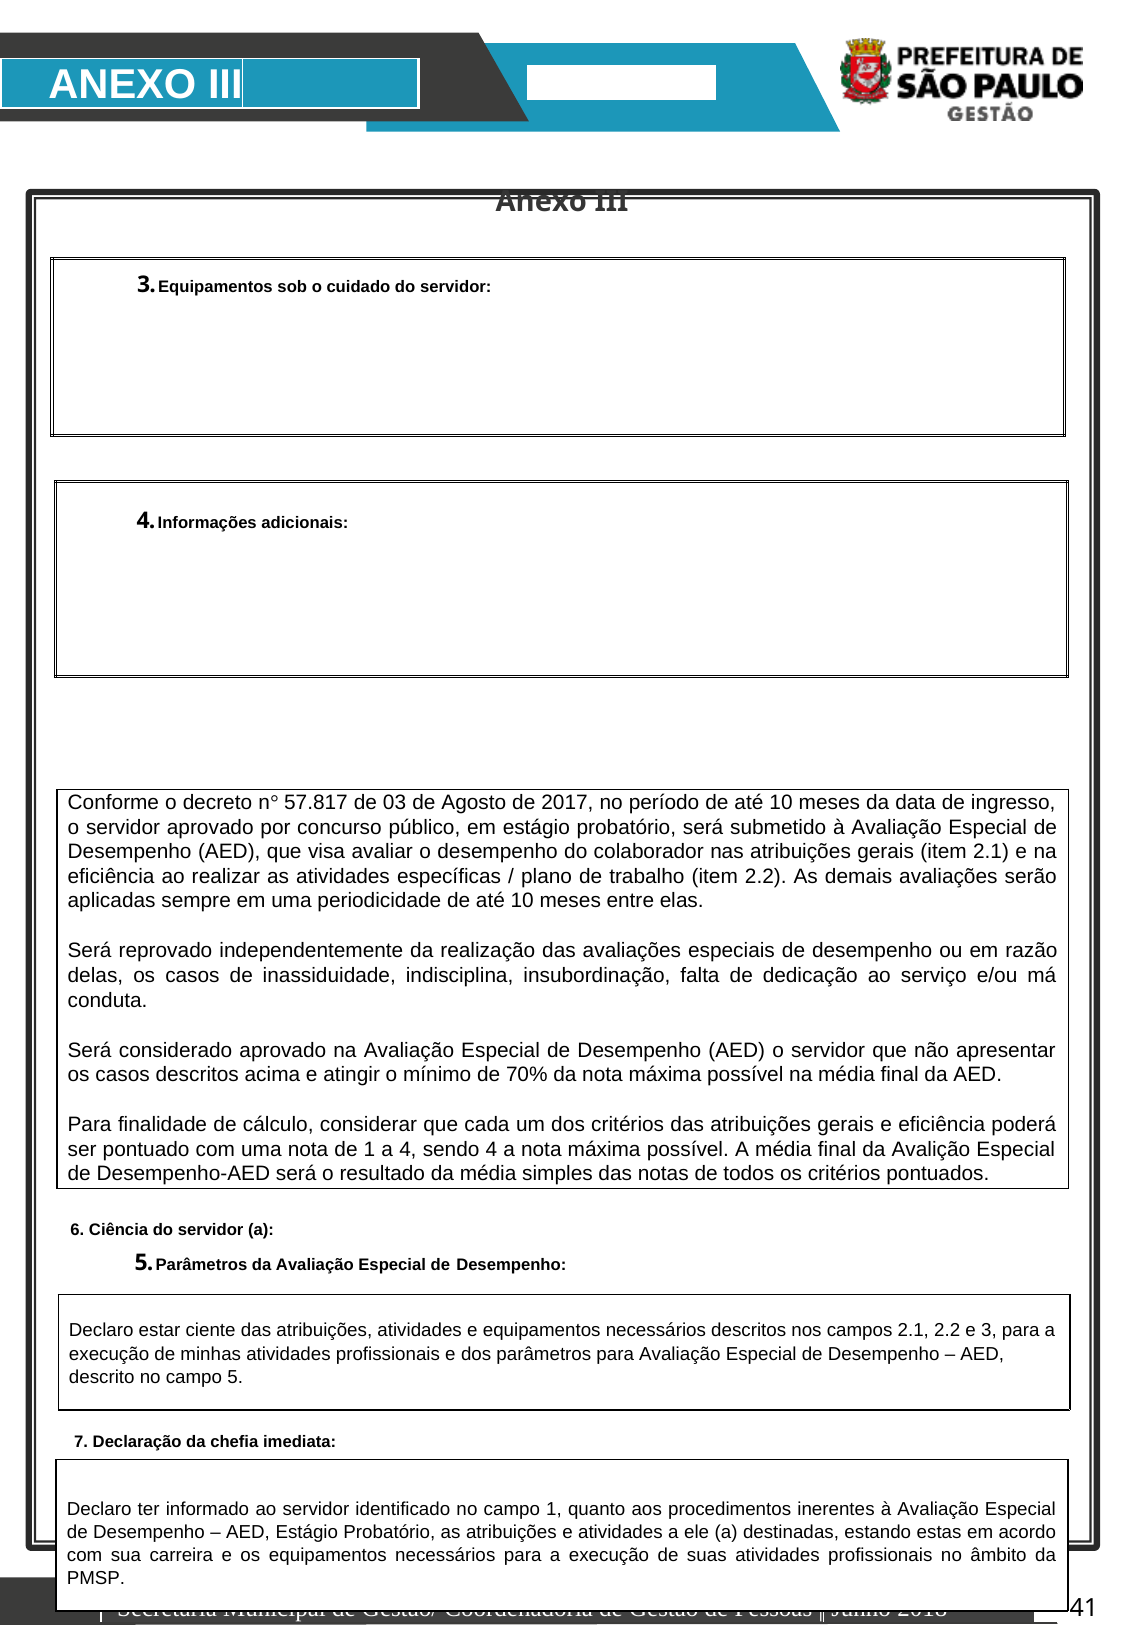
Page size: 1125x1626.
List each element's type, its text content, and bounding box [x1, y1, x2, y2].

subtitle [69, 180, 1055, 188]
text Declaro estar ciente das atribuições, atividades e equipamentos necessários descritos nos campos 2.1, 2.2 e 3, para a execução de minhas atividades profissionais e dos parâmetros para Avaliação Especial de Desempenho – AED, descrito no campo 5. [69, 1319, 1065, 1388]
list [1069, 504, 1089, 535]
list [1101, 758, 1125, 1277]
list Parâmetros da Avaliação Especial de Desempenho: [55, 758, 1089, 1277]
text 7. Declaração da chefia imediata: [57, 1460, 1067, 1610]
list Informações adicionais: [136, 504, 1066, 535]
list Conforme o decreto n° 57.817 de 03 de Agosto de 2017, no período de até 10 meses da data de ingresso, o servidor aprovado por concurso público, em estágio probatório, será submetido à Avaliação Especial de Desempenho (AED), que visa avaliar o desempenho do colaborador nas atribuições gerais (item 2.1) e na eficiência ao realizar as atividades específicas / plano de trabalho (item 2.2). As demais avaliações serão aplicadas sempre em uma periodicidade de até 10 meses entre elas. [67, 790, 1058, 912]
subtitle Anexo III [69, 200, 1055, 219]
list Equipamentos sob o cuidado do servidor: [137, 267, 1063, 299]
list Será considerado aprovado na Avaliação Especial de Desempenho (AED) o servidor que não apresentar os casos descritos acima e atingir o mínimo de 70% da nota máxima possível na média final da AED. [67, 1037, 1058, 1086]
list 6. Ciência do servidor (a): [70, 1219, 472, 1238]
list [1101, 504, 1125, 535]
text Declaro ter informado ao servidor identificado no campo 1, quanto aos procedimentos inerentes à Avaliação Especial de Desempenho – AED, Estágio Probatório, as atribuições e atividades a ele (a) destinadas, estando estas em acordo com sua carreira e os equipamentos necessários para a execução de suas atividades profissionais no âmbito da PMSP. [67, 1497, 1057, 1588]
list Para finalidade de cálculo, considerar que cada um dos critérios das atribuições gerais e eficiência poderá ser pontuado com uma nota de 1 a 4, sendo 4 a nota máxima possível. A média final da Avalição Especial de Desempenho-AED será o resultado da média simples das notas de todos os critérios pontuados. [67, 1112, 1058, 1185]
list Será reprovado independentemente da realização das avaliações especiais de desempenho ou em razão delas, os casos de inassiduidade, indisciplina, insubordinação, falta de dedicação ao serviço e/ou má conduta. [67, 938, 1058, 1011]
text 7. Declaração da chefia imediata: [74, 1432, 1089, 1451]
